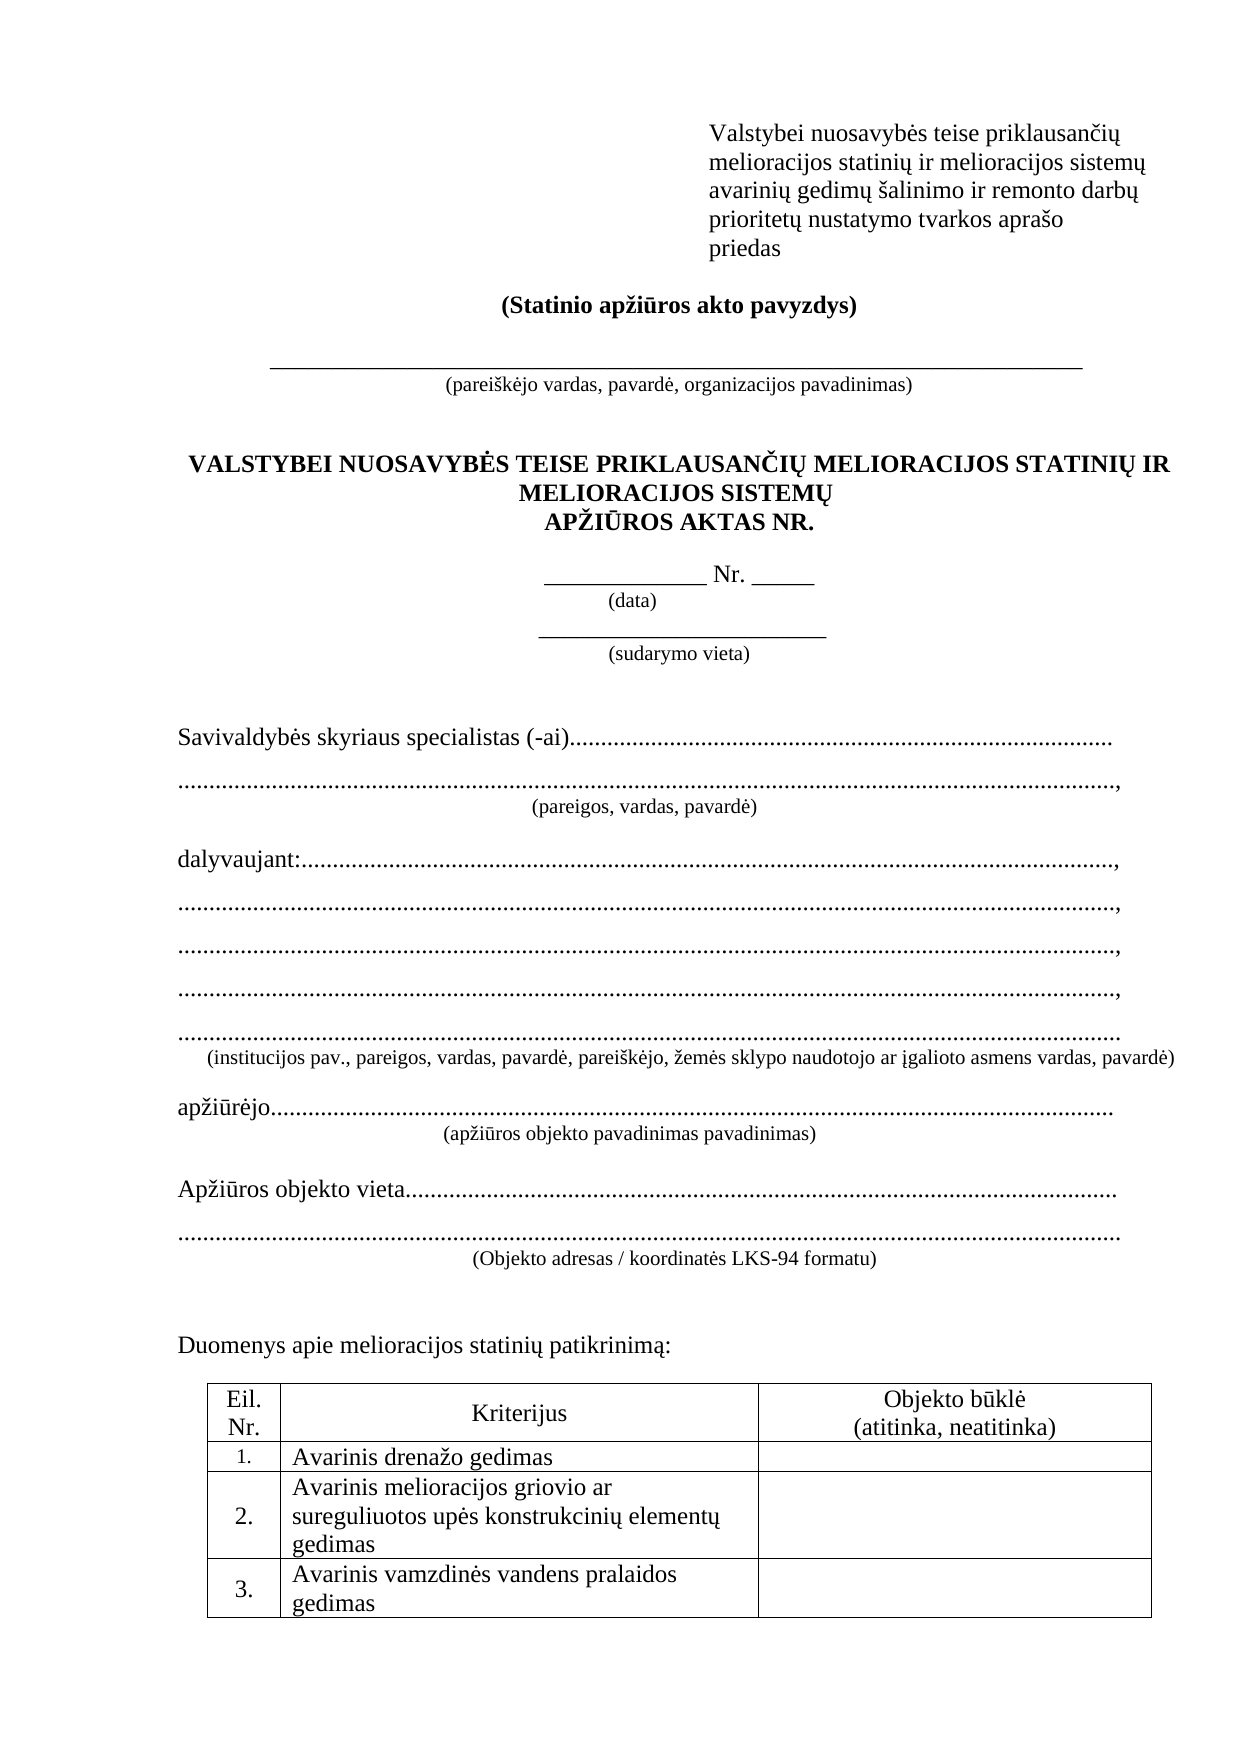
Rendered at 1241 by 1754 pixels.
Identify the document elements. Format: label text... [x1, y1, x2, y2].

text dalyvaujant:.................................................................................................................................., [177, 844, 1181, 873]
text APŽIŪROS AKTAS NR. [177, 507, 1181, 535]
text apžiūrėjo....................................................................................................................................... [177, 1092, 1181, 1121]
text (Objekto adresas / koordinatės LKS-94 formatu) [177, 1246, 1181, 1270]
text prioritetų nustatymo tvarkos aprašo [177, 204, 1181, 233]
table_cell Avarinis vamzdinės vandens pralaidos gedimas [281, 1559, 758, 1617]
table_header Kriterijus [281, 1384, 758, 1441]
text (Statinio apžiūros akto pavyzdys) [177, 291, 1181, 319]
table_cell [759, 1559, 1151, 1617]
table_cell [759, 1472, 1151, 1558]
text _______________________ [177, 612, 1181, 641]
text (sudarymo vieta) [177, 641, 1181, 665]
table_cell 3. [208, 1559, 280, 1617]
text ....................................................................................................................................................... [177, 1017, 1181, 1045]
text ....................................................................................................................................................... [177, 1217, 1181, 1246]
text (apžiūros objekto pavadinimas pavadinimas) [177, 1121, 1181, 1145]
text ......................................................................................................................................................, [177, 973, 1181, 1002]
table_cell [759, 1442, 1151, 1471]
text (data) [177, 588, 1181, 612]
text Valstybei nuosavybės teise priklausančių [177, 118, 1181, 147]
table_cell Avarinis melioracijos griovio ar sureguliuotos upės konstrukcinių elementų gedimas [281, 1472, 758, 1558]
text (pareiškėjo vardas, pavardė, organizacijos pavadinimas) [177, 372, 1181, 396]
table_cell 1. [208, 1442, 280, 1471]
table_header Eil. Nr. [208, 1384, 280, 1441]
text VALSTYBEI NUOSAVYBĖS TEISE PRIKLAUSANČIŲ MELIORACIJOS STATINIŲ IR MELIORACIJOS SISTEMŲ [177, 449, 1181, 507]
table_header Objekto būklė (atitinka, neatitinka) [759, 1384, 1151, 1441]
text (pareigos, vardas, pavardė) [177, 794, 1181, 827]
text (institucijos pav., pareigos, vardas, pavardė, pareiškėjo, žemės sklypo naudotojo ar įgalioto asmens vardas, pavardė) [177, 1045, 1181, 1077]
text priedas [177, 233, 1181, 262]
text ......................................................................................................................................................, [177, 930, 1181, 959]
text Apžiūros objekto vieta.................................................................................................................. [177, 1174, 1181, 1202]
text avarinių gedimų šalinimo ir remonto darbų [177, 176, 1181, 204]
table_cell Avarinis drenažo gedimas [281, 1442, 758, 1471]
text _____________ Nr. _____ [177, 559, 1181, 588]
text ......................................................................................................................................................, [177, 766, 1181, 794]
text ......................................................................................................................................................, [177, 887, 1181, 916]
text Savivaldybės skyriaus specialistas (-ai)....................................................................................... [177, 722, 1181, 751]
table_cell 2. [208, 1472, 280, 1558]
text melioracijos statinių ir melioracijos sistemų [177, 147, 1181, 176]
text Duomenys apie melioracijos statinių patikrinimą: [177, 1330, 1181, 1358]
text _________________________________________________________________ [177, 343, 1181, 372]
